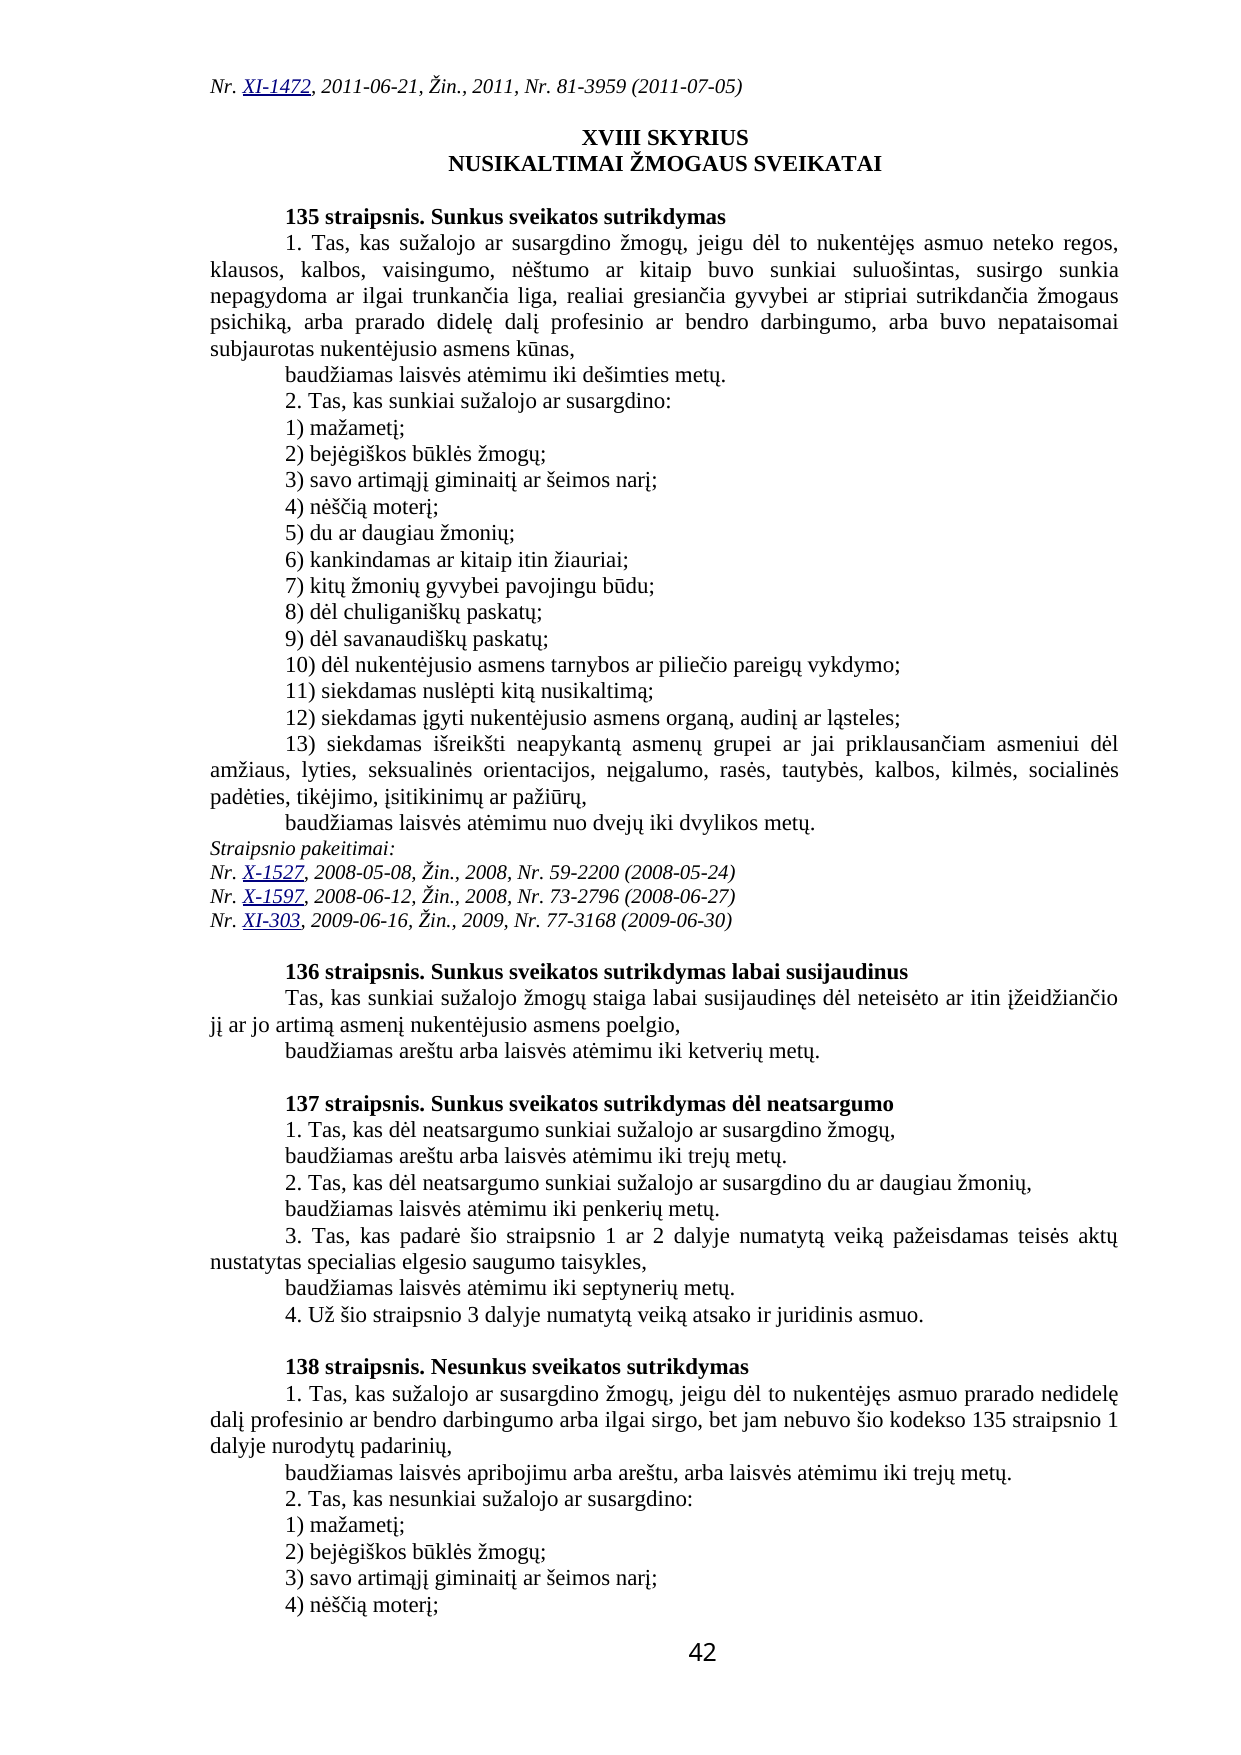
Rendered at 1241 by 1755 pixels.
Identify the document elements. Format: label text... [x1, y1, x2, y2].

text Straipsnio pakeitimai: [210, 836, 1120, 859]
text 3) savo artimąjį giminaitį ar šeimos narį; [210, 467, 1120, 493]
text baudžiamas laisvės atėmimu iki septynerių metų. [210, 1274, 1120, 1301]
text 4) nėščią moterį; [210, 493, 1120, 519]
text 1. Tas, kas sužalojo ar susargdino žmogų, jeigu dėl to nukentėjęs asmuo prarado nedidelę dalį profesinio ar bendro darbingumo arba ilgai sirgo, bet jam nebuvo šio kodekso 135 straipsnio 1 dalyje nurodytų padarinių, [210, 1380, 1120, 1459]
text 135 straipsnis. Sunkus sveikatos sutrikdymas [210, 203, 1120, 229]
text Nr. XI-1472, 2011-06-21, Žin., 2011, Nr. 81-3959 (2011-07-05) [210, 73, 1120, 98]
text 2) bejėgiškos būklės žmogų; [210, 1538, 1120, 1564]
text 2) bejėgiškos būklės žmogų; [210, 440, 1120, 467]
text 3. Tas, kas padarė šio straipsnio 1 ar 2 dalyje numatytą veiką pažeisdamas teisės aktų nustatytas specialias elgesio saugumo taisykles, [210, 1222, 1120, 1274]
text 5) du ar daugiau žmonių; [210, 519, 1120, 546]
text 8) dėl chuliganiškų paskatų; [210, 598, 1120, 625]
text 1. Tas, kas sužalojo ar susargdino žmogų, jeigu dėl to nukentėjęs asmuo neteko regos, klausos, kalbos, vaisingumo, nėštumo ar kitaip buvo sunkiai suluošintas, susirgo sunkia nepagydoma ar ilgai trunkančia liga, realiai gresiančia gyvybei ar stipriai sutrikdančia žmogaus psichiką, arba prarado didelę dalį profesinio ar bendro darbingumo, arba buvo nepataisomai subjaurotas nukentėjusio asmens kūnas, [210, 229, 1120, 361]
text 4) nėščią moterį; [210, 1591, 1120, 1617]
text 3) savo artimąjį giminaitį ar šeimos narį; [210, 1564, 1120, 1591]
text 13) siekdamas išreikšti neapykantą asmenų grupei ar jai priklausančiam asmeniui dėl amžiaus, lyties, seksualinės orientacijos, neįgalumo, rasės, tautybės, kalbos, kilmės, socialinės padėties, tikėjimo, įsitikinimų ar pažiūrų, [210, 730, 1120, 809]
text 6) kankindamas ar kitaip itin žiauriai; [210, 546, 1120, 572]
text baudžiamas laisvės apribojimu arba areštu, arba laisvės atėmimu iki trejų metų. [210, 1459, 1120, 1485]
text 7) kitų žmonių gyvybei pavojingu būdu; [210, 572, 1120, 598]
text 1) mažametį; [210, 1512, 1120, 1538]
text 1. Tas, kas dėl neatsargumo sunkiai sužalojo ar susargdino žmogų, [210, 1116, 1120, 1143]
text baudžiamas laisvės atėmimu nuo dvejų iki dvylikos metų. [210, 809, 1120, 836]
text 4. Už šio straipsnio 3 dalyje numatytą veiką atsako ir juridinis asmuo. [210, 1301, 1120, 1327]
text Nusikaltimai žmogaus sveikatAI [210, 150, 1120, 177]
text 2. Tas, kas nesunkiai sužalojo ar susargdino: [210, 1485, 1120, 1512]
text baudžiamas areštu arba laisvės atėmimu iki trejų metų. [210, 1143, 1120, 1169]
text 138 straipsnis. Nesunkus sveikatos sutrikdymas [210, 1353, 1120, 1380]
text baudžiamas laisvės atėmimu iki dešimties metų. [210, 361, 1120, 387]
text 1) mažametį; [210, 414, 1120, 440]
text baudžiamas areštu arba laisvės atėmimu iki ketverių metų. [210, 1037, 1120, 1063]
text XVIII skyrius [210, 124, 1120, 150]
text 10) dėl nukentėjusio asmens tarnybos ar piliečio pareigų vykdymo; [210, 651, 1120, 677]
text 11) siekdamas nuslėpti kitą nusikaltimą; [210, 677, 1120, 704]
text 12) siekdamas įgyti nukentėjusio asmens organą, audinį ar ląsteles; [210, 704, 1120, 730]
text Tas, kas sunkiai sužalojo žmogų staiga labai susijaudinęs dėl neteisėto ar itin įžeidžiančio jį ar jo artimą asmenį nukentėjusio asmens poelgio, [210, 984, 1120, 1037]
text 2. Tas, kas dėl neatsargumo sunkiai sužalojo ar susargdino du ar daugiau žmonių, [210, 1169, 1120, 1195]
text baudžiamas laisvės atėmimu iki penkerių metų. [210, 1195, 1120, 1222]
text 2. Tas, kas sunkiai sužalojo ar susargdino: [210, 387, 1120, 414]
text 136 straipsnis. Sunkus sveikatos sutrikdymas labai susijaudinus [210, 958, 1120, 984]
text Nr. X-1527, 2008-05-08, Žin., 2008, Nr. 59-2200 (2008-05-24) [210, 859, 1120, 884]
text 9) dėl savanaudiškų paskatų; [210, 625, 1120, 651]
text 137 straipsnis. Sunkus sveikatos sutrikdymas dėl neatsargumo [210, 1090, 1120, 1116]
text Nr. XI-303, 2009-06-16, Žin., 2009, Nr. 77-3168 (2009-06-30) [210, 908, 1120, 932]
text Nr. X-1597, 2008-06-12, Žin., 2008, Nr. 73-2796 (2008-06-27) [210, 884, 1120, 908]
